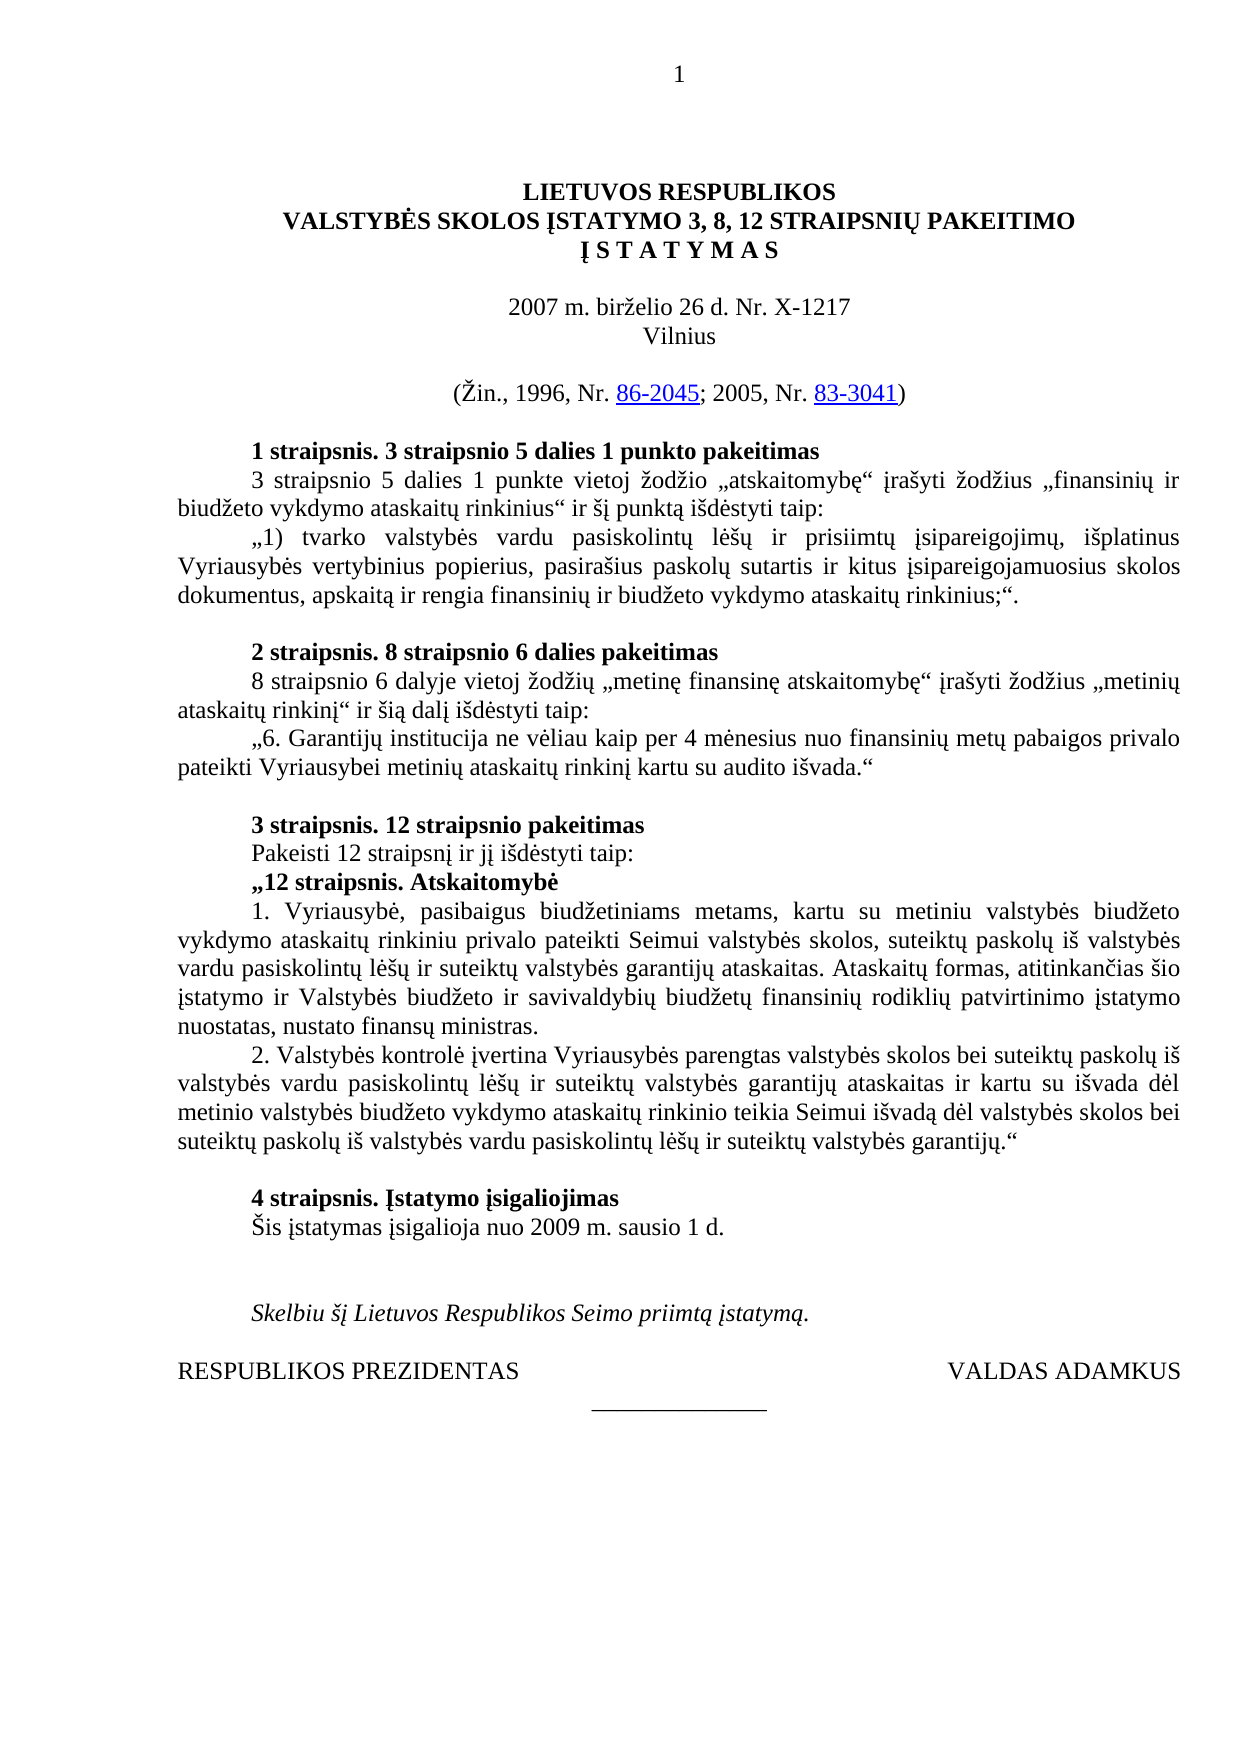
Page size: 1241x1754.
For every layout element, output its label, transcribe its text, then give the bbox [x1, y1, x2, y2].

text 8 straipsnio 6 dalyje vietoj žodžių „metinę finansinę atskaitomybę“ įrašyti žodžius „metinių ataskaitų rinkinį“ ir šią dalį išdėstyti taip: [177, 666, 1181, 723]
text VALSTYBĖS SKOLOS ĮSTATYMO 3, 8, 12 STRAIPSNIŲ PAKEITIMO [177, 206, 1181, 235]
text (Žin., 1996, Nr. 86-2045; 2005, Nr. 83-3041) [177, 378, 1181, 407]
text „12 straipsnis. Atskaitomybė [177, 867, 1181, 896]
text ______________ [177, 1385, 1181, 1413]
text 4 straipsnis. Įstatymo įsigaliojimas [177, 1183, 1181, 1212]
text Šis įstatymas įsigalioja nuo 2009 m. sausio 1 d. [177, 1212, 1181, 1241]
text 2 straipsnis. 8 straipsnio 6 dalies pakeitimas [177, 637, 1181, 666]
text 3 straipsnio 5 dalies 1 punkte vietoj žodžio „atskaitomybę“ įrašyti žodžius „finansinių ir biudžeto vykdymo ataskaitų rinkinius“ ir šį punktą išdėstyti taip: [177, 465, 1181, 522]
text 2007 m. birželio 26 d. Nr. X-1217 [177, 292, 1181, 321]
text Pakeisti 12 straipsnį ir jį išdėstyti taip: [177, 838, 1181, 867]
text RESPUBLIKOS PREZIDENTAS VALDAS ADAMKUS [177, 1356, 1181, 1385]
text Skelbiu šį Lietuvos Respublikos Seimo priimtą įstatymą. [177, 1298, 1181, 1327]
text Vilnius [177, 321, 1181, 350]
text 1. Vyriausybė, pasibaigus biudžetiniams metams, kartu su metiniu valstybės biudžeto vykdymo ataskaitų rinkiniu privalo pateikti Seimui valstybės skolos, suteiktų paskolų iš valstybės vardu pasiskolintų lėšų ir suteiktų valstybės garantijų ataskaitas. Ataskaitų formas, atitinkančias šio įstatymo ir Valstybės biudžeto ir savivaldybių biudžetų finansinių rodiklių patvirtinimo įstatymo nuostatas, nustato finansų ministras. [177, 896, 1181, 1040]
text „6. Garantijų institucija ne vėliau kaip per 4 mėnesius nuo finansinių metų pabaigos privalo pateikti Vyriausybei metinių ataskaitų rinkinį kartu su audito išvada.“ [177, 723, 1181, 781]
text 2. Valstybės kontrolė įvertina Vyriausybės parengtas valstybės skolos bei suteiktų paskolų iš valstybės vardu pasiskolintų lėšų ir suteiktų valstybės garantijų ataskaitas ir kartu su išvada dėl metinio valstybės biudžeto vykdymo ataskaitų rinkinio teikia Seimui išvadą dėl valstybės skolos bei suteiktų paskolų iš valstybės vardu pasiskolintų lėšų ir suteiktų valstybės garantijų.“ [177, 1040, 1181, 1155]
text Į S T A T Y M A S [177, 235, 1181, 263]
text LIETUVOS RESPUBLIKOS [177, 177, 1181, 206]
text 3 straipsnis. 12 straipsnio pakeitimas [177, 810, 1181, 838]
text 1 straipsnis. 3 straipsnio 5 dalies 1 punkto pakeitimas [177, 436, 1181, 465]
text „1) tvarko valstybės vardu pasiskolintų lėšų ir prisiimtų įsipareigojimų, išplatinus Vyriausybės vertybinius popierius, pasirašius paskolų sutartis ir kitus įsipareigojamuosius skolos dokumentus, apskaitą ir rengia finansinių ir biudžeto vykdymo ataskaitų rinkinius;“. [177, 522, 1181, 608]
